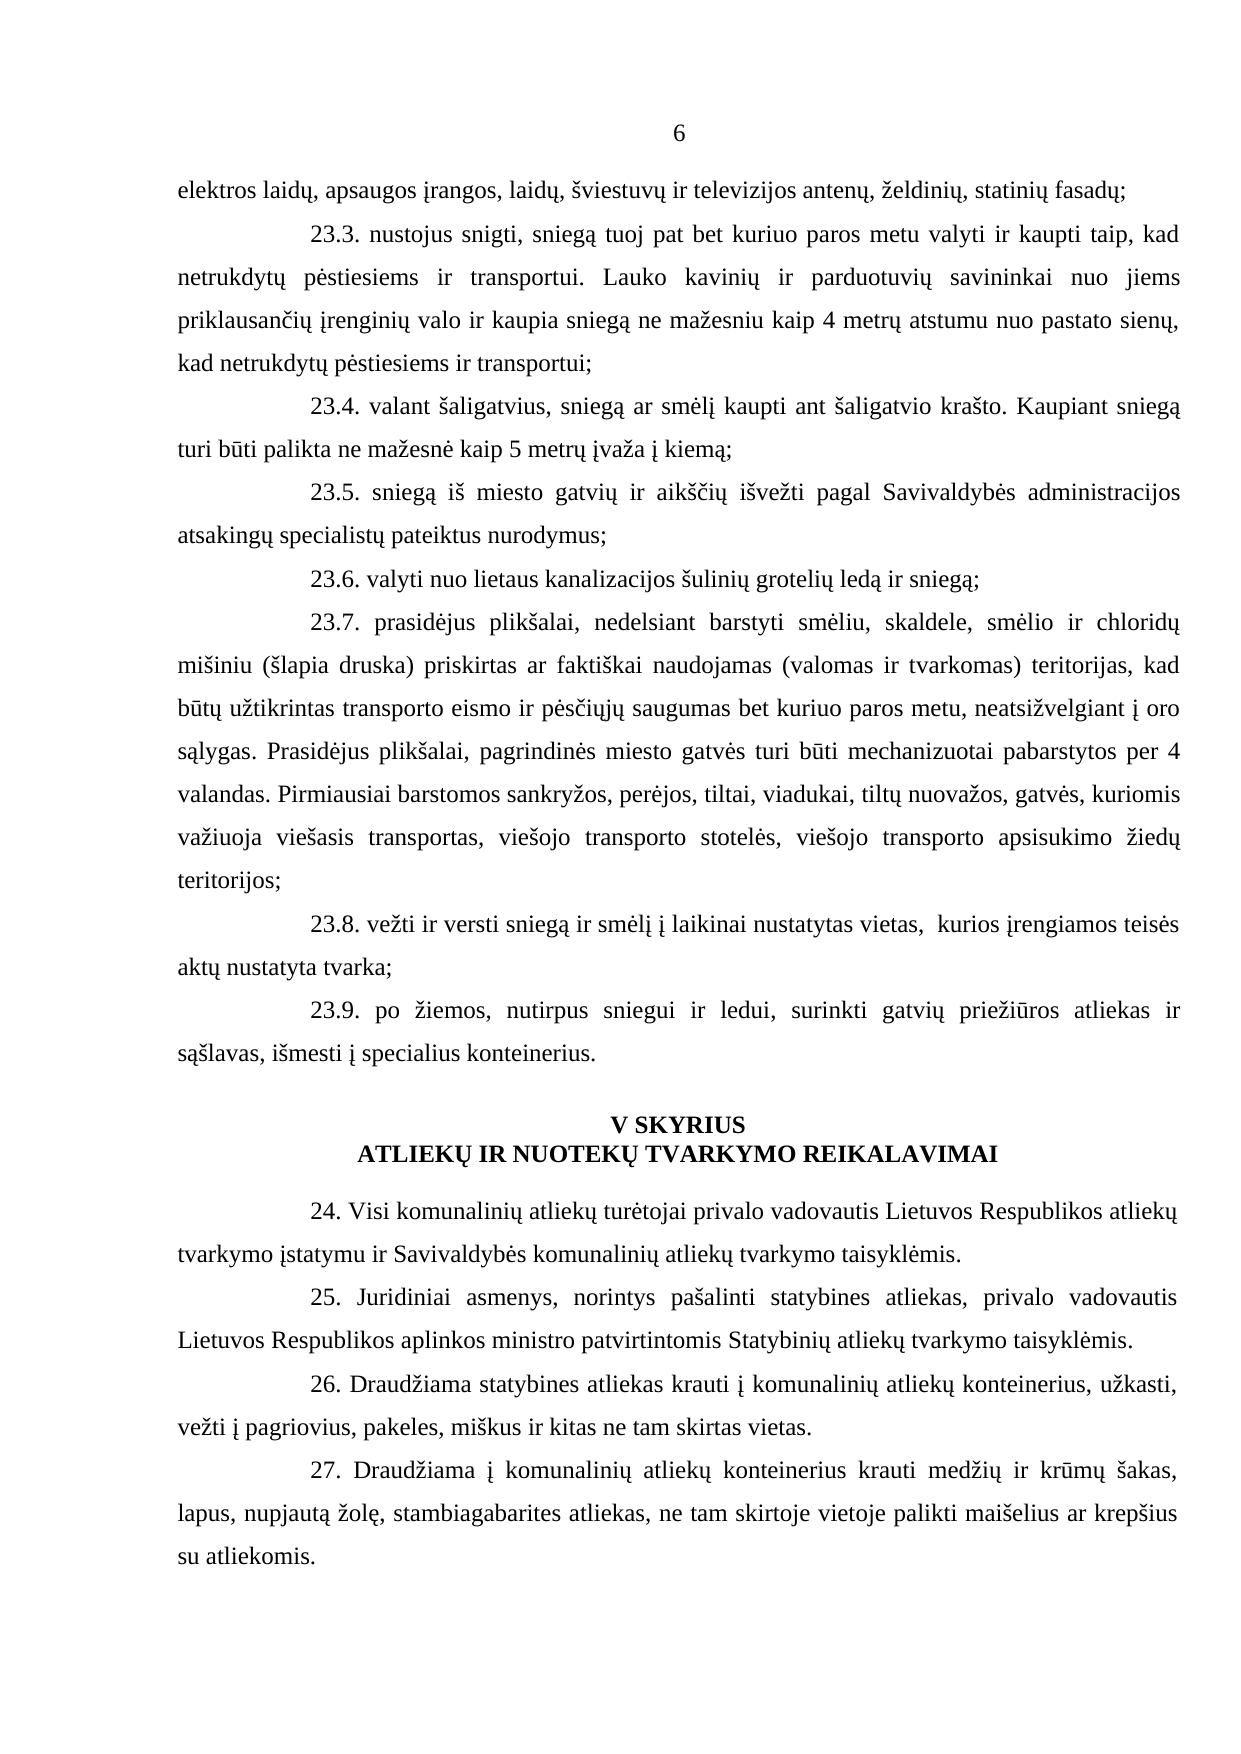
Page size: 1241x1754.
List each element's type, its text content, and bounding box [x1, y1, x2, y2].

text 25. Juridiniai asmenys, norintys pašalinti statybines atliekas, privalo vadovautis Lietuvos Respublikos aplinkos ministro patvirtintomis Statybinių atliekų tvarkymo taisyklėmis. [177, 1282, 1178, 1354]
text 26. Draudžiama statybines atliekas krauti į komunalinių atliekų konteinerius, užkasti, vežti į pagriovius, pakeles, miškus ir kitas ne tam skirtas vietas. [177, 1369, 1178, 1441]
text 23.8. vežti ir versti sniegą ir smėlį į laikinai nustatytas vietas, kurios įrengiamos teisės aktų nustatyta tvarka; [177, 909, 1181, 981]
text 27. Draudžiama į komunalinių atliekų konteinerius krauti medžių ir krūmų šakas, lapus, nupjautą žolę, stambiagabarites atliekas, ne tam skirtoje vietoje palikti maišelius ar krepšius su atliekomis. [177, 1455, 1178, 1570]
text 23.5. sniegą iš miesto gatvių ir aikščių išvežti pagal Savivaldybės administracijos atsakingų specialistų pateiktus nurodymus; [177, 477, 1181, 549]
text 23.3. nustojus snigti, sniegą tuoj pat bet kuriuo paros metu valyti ir kaupti taip, kad netrukdytų pėstiesiems ir transportui. Lauko kavinių ir parduotuvių savininkai nuo jiems priklausančių įrenginių valo ir kaupia sniegą ne mažesniu kaip 4 metrų atstumu nuo pastato sienų, kad netrukdytų pėstiesiems ir transportui; [177, 219, 1181, 377]
text 23.6. valyti nuo lietaus kanalizacijos šulinių grotelių ledą ir sniegą; [177, 564, 1181, 592]
text elektros laidų, apsaugos įrangos, laidų, šviestuvų ir televizijos antenų, želdinių, statinių fasadų; [177, 176, 1181, 204]
text 23.7. prasidėjus plikšalai, nedelsiant barstyti smėliu, skaldele, smėlio ir chloridų mišiniu (šlapia druska) priskirtas ar faktiškai naudojamas (valomas ir tvarkomas) teritorijas, kad būtų užtikrintas transporto eismo ir pėsčiųjų saugumas bet kuriuo paros metu, neatsižvelgiant į oro sąlygas. Prasidėjus plikšalai, pagrindinės miesto gatvės turi būti mechanizuotai pabarstytos per 4 valandas. Pirmiausiai barstomos sankryžos, perėjos, tiltai, viadukai, tiltų nuovažos, gatvės, kuriomis važiuoja viešasis transportas, viešojo transporto stotelės, viešojo transporto apsisukimo žiedų teritorijos; [177, 607, 1181, 894]
text 23.9. po žiemos, nutirpus sniegui ir ledui, surinkti gatvių priežiūros atliekas ir sąšlavas, išmesti į specialius konteinerius. [177, 995, 1181, 1067]
text 24. Visi komunalinių atliekų turėtojai privalo vadovautis Lietuvos Respublikos atliekų tvarkymo įstatymu ir Savivaldybės komunalinių atliekų tvarkymo taisyklėmis. [177, 1196, 1178, 1268]
text 23.4. valant šaligatvius, sniegą ar smėlį kaupti ant šaligatvio krašto. Kaupiant sniegą turi būti palikta ne mažesnė kaip 5 metrų įvaža į kiemą; [177, 391, 1181, 463]
text V SKYRIUS [177, 1110, 1178, 1139]
text ATLIEKŲ IR NUOTEKŲ TVARKYMO REIKALAVIMAI [177, 1139, 1178, 1167]
